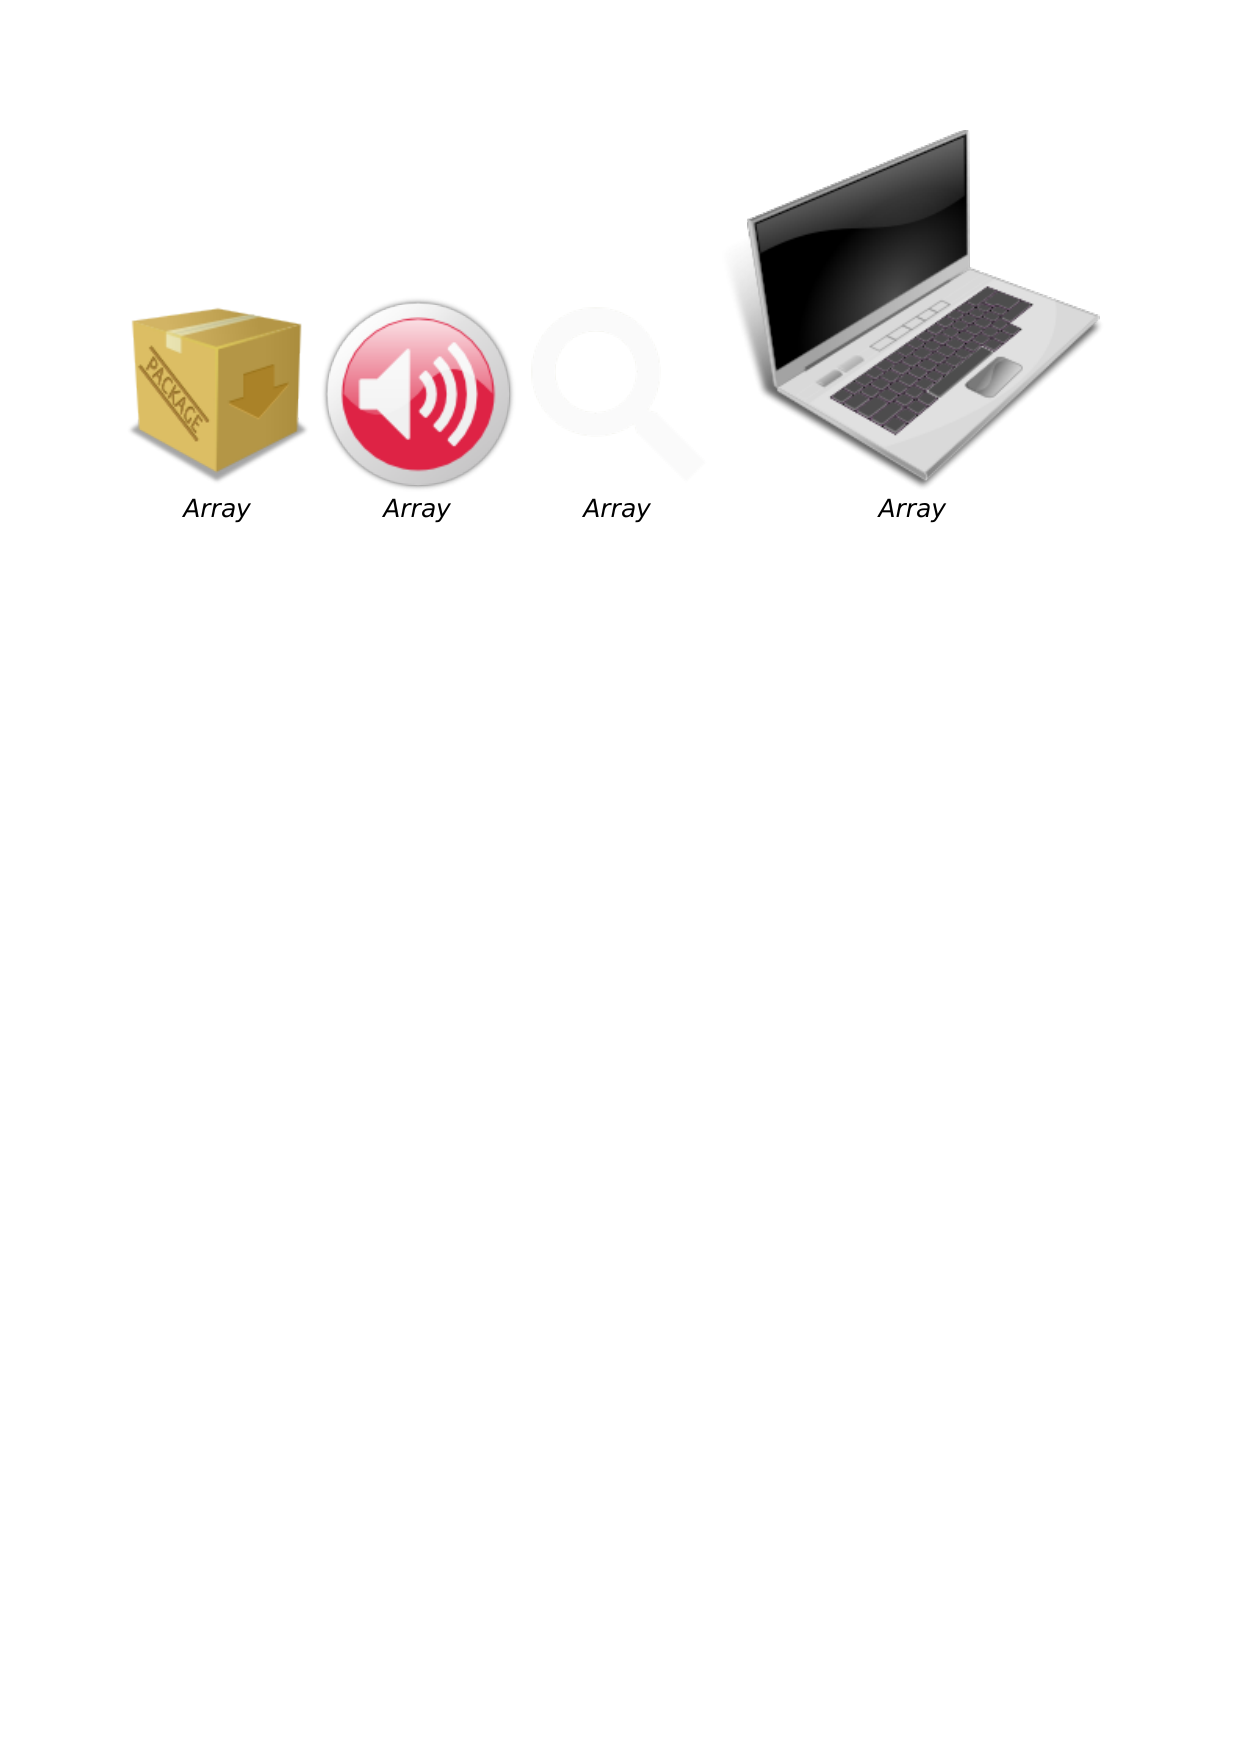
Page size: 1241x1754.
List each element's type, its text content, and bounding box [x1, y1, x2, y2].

picture [118, 130, 1109, 495]
text Array [118, 495, 318, 524]
text Array [318, 495, 518, 524]
text Array [718, 495, 1109, 524]
text Array [518, 495, 718, 524]
